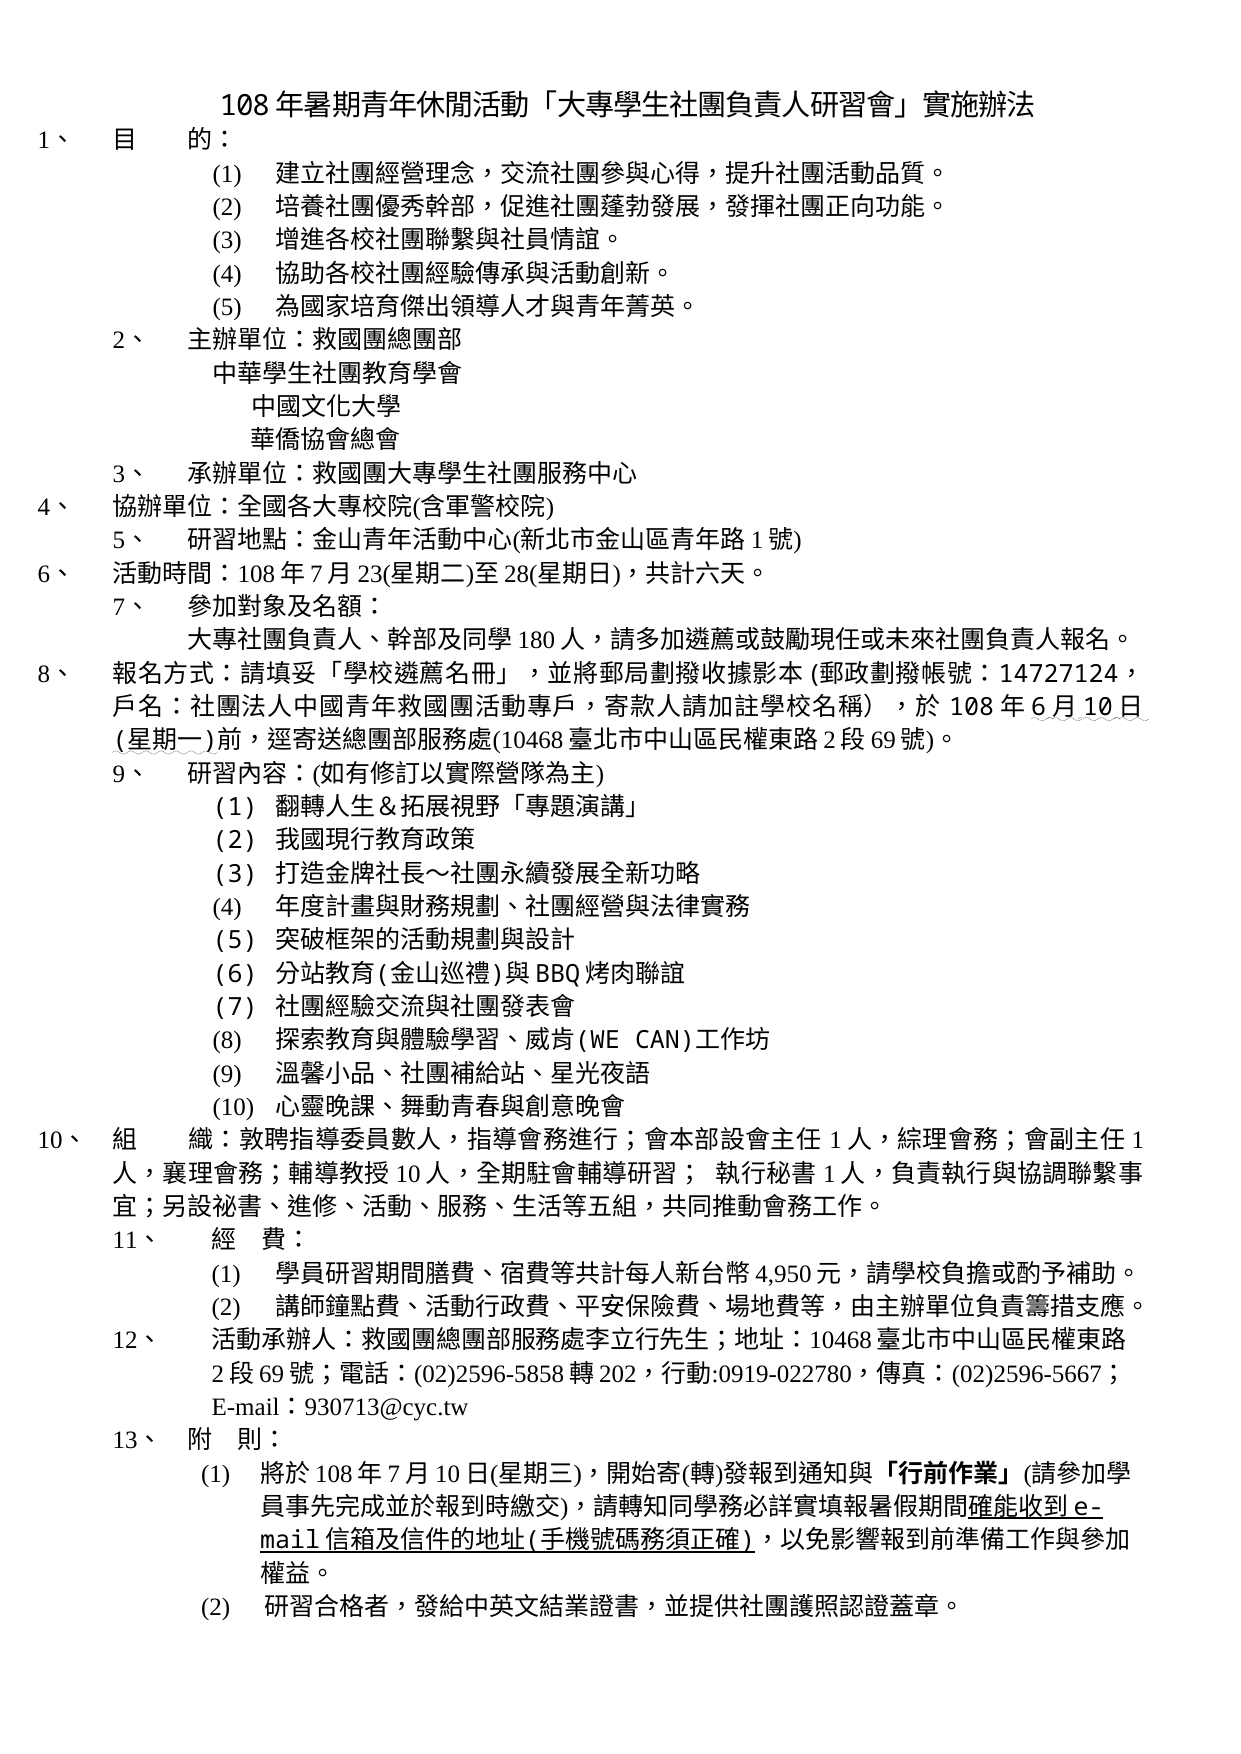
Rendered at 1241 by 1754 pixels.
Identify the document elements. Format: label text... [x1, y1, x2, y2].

list 將於108年7月10日(星期三)，開始寄(轉)發報到通知與「行前作業」(請參加學員事先完成並於報到時繳交)，請轉知同學務必詳實填報暑假期間確能收到e-mail信箱及信件的地址(手機號碼務須正確)，以免影響報到前準備工作與參加權益。 [201, 1455, 1144, 1589]
list 活動承辦人：救國團總團部服務處李立行先生；地址：10468臺北市中山區民權東路2段69號；電話：(02)2596-5858轉202，行動:0919-022780，傳真：(02)2596-5667；E-mail：930713@cyc.tw [112, 1322, 1144, 1422]
list 研習地點：金山青年活動中心(新北市金山區青年路1號) [112, 522, 1144, 555]
list 為國家培育傑出領導人才與青年菁英。 [212, 289, 1144, 322]
list 活動時間：108年7月23(星期二)至28(星期日)，共計六天。 [37, 555, 1144, 589]
list 研習內容：(如有修訂以實際營隊為主) [112, 755, 1144, 789]
list 探索教育與體驗學習、威肯(WE CAN)工作坊 [212, 1022, 1144, 1055]
list 協辦單位：全國各大專校院(含軍警校院) [37, 489, 1144, 522]
text 大專社團負責人、幹部及同學180人，請多加遴薦或鼓勵現任或未來社團負責人報名。 [187, 622, 1144, 655]
list 參加對象及名額： [112, 589, 1144, 622]
list 增進各校社團聯繫與社員情誼。 [212, 222, 1144, 255]
list 組 織：敦聘指導委員數人，指導會務進行；會本部設會主任1人，綜理會務；會副主任1人，襄理會務；輔導教授10人，全期駐會輔導研習； 執行秘書1人，負責執行與協調聯繫事宜；另設祕書、進修、活動、服務、生活等五組，共同推動會務工作。 [37, 1122, 1144, 1222]
list 心靈晚課、舞動青春與創意晚會 [212, 1089, 1144, 1122]
list 建立社團經營理念，交流社團參與心得，提升社團活動品質。 [212, 155, 1144, 189]
list 培養社團優秀幹部，促進社團蓬勃發展，發揮社團正向功能。 [212, 189, 1144, 222]
text 中國文化大學 [189, 389, 1144, 422]
text 中華學生社團教育學會 [112, 355, 1144, 389]
list 年度計畫與財務規劃、社團經營與法律實務 [212, 889, 1144, 922]
list 主辦單位：救國團總團部 [112, 322, 1144, 355]
list 分站教育(金山巡禮)與BBQ烤肉聯誼 [212, 955, 1144, 989]
list 協助各校社團經驗傳承與活動創新。 [212, 255, 1144, 289]
list 溫馨小品、社團補給站、星光夜語 [212, 1055, 1144, 1089]
list 翻轉人生＆拓展視野「專題演講」 [212, 789, 1144, 822]
list 目 的： [37, 122, 1144, 155]
text 華僑協會總會 [187, 422, 1144, 455]
list 研習合格者，發給中英文結業證書，並提供社團護照認證蓋章。 [201, 1589, 1144, 1622]
list 經 費： [112, 1222, 1144, 1255]
list 打造金牌社長～社團永續發展全新功略 [212, 855, 1144, 889]
list 學員研習期間膳費、宿費等共計每人新台幣4,950元，請學校負擔或酌予補助。 [211, 1255, 1144, 1289]
list 報名方式：請填妥「學校遴薦名冊」，並將郵局劃撥收據影本 (郵政劃撥帳號：14727124，戶名：社團法人中國青年救國團活動專戶，寄款人請加註學校名稱），於108年6月10日(星期一)前，逕寄送總團部服務處(10468臺北市中山區民權東路2段69號)。 [37, 655, 1144, 755]
list 社團經驗交流與社團發表會 [212, 989, 1144, 1022]
text 108年暑期青年休閒活動「大專學生社團負責人研習會」實施辦法 [112, 89, 1144, 122]
list 我國現行教育政策 [212, 822, 1144, 855]
list 附 則： [112, 1422, 1144, 1455]
list 突破框架的活動規劃與設計 [212, 922, 1144, 955]
list 承辦單位：救國團大專學生社團服務中心 [112, 455, 1144, 489]
list 講師鐘點費、活動行政費、平安保險費、場地費等，由主辦單位負責籌措支應。 [211, 1289, 1144, 1322]
